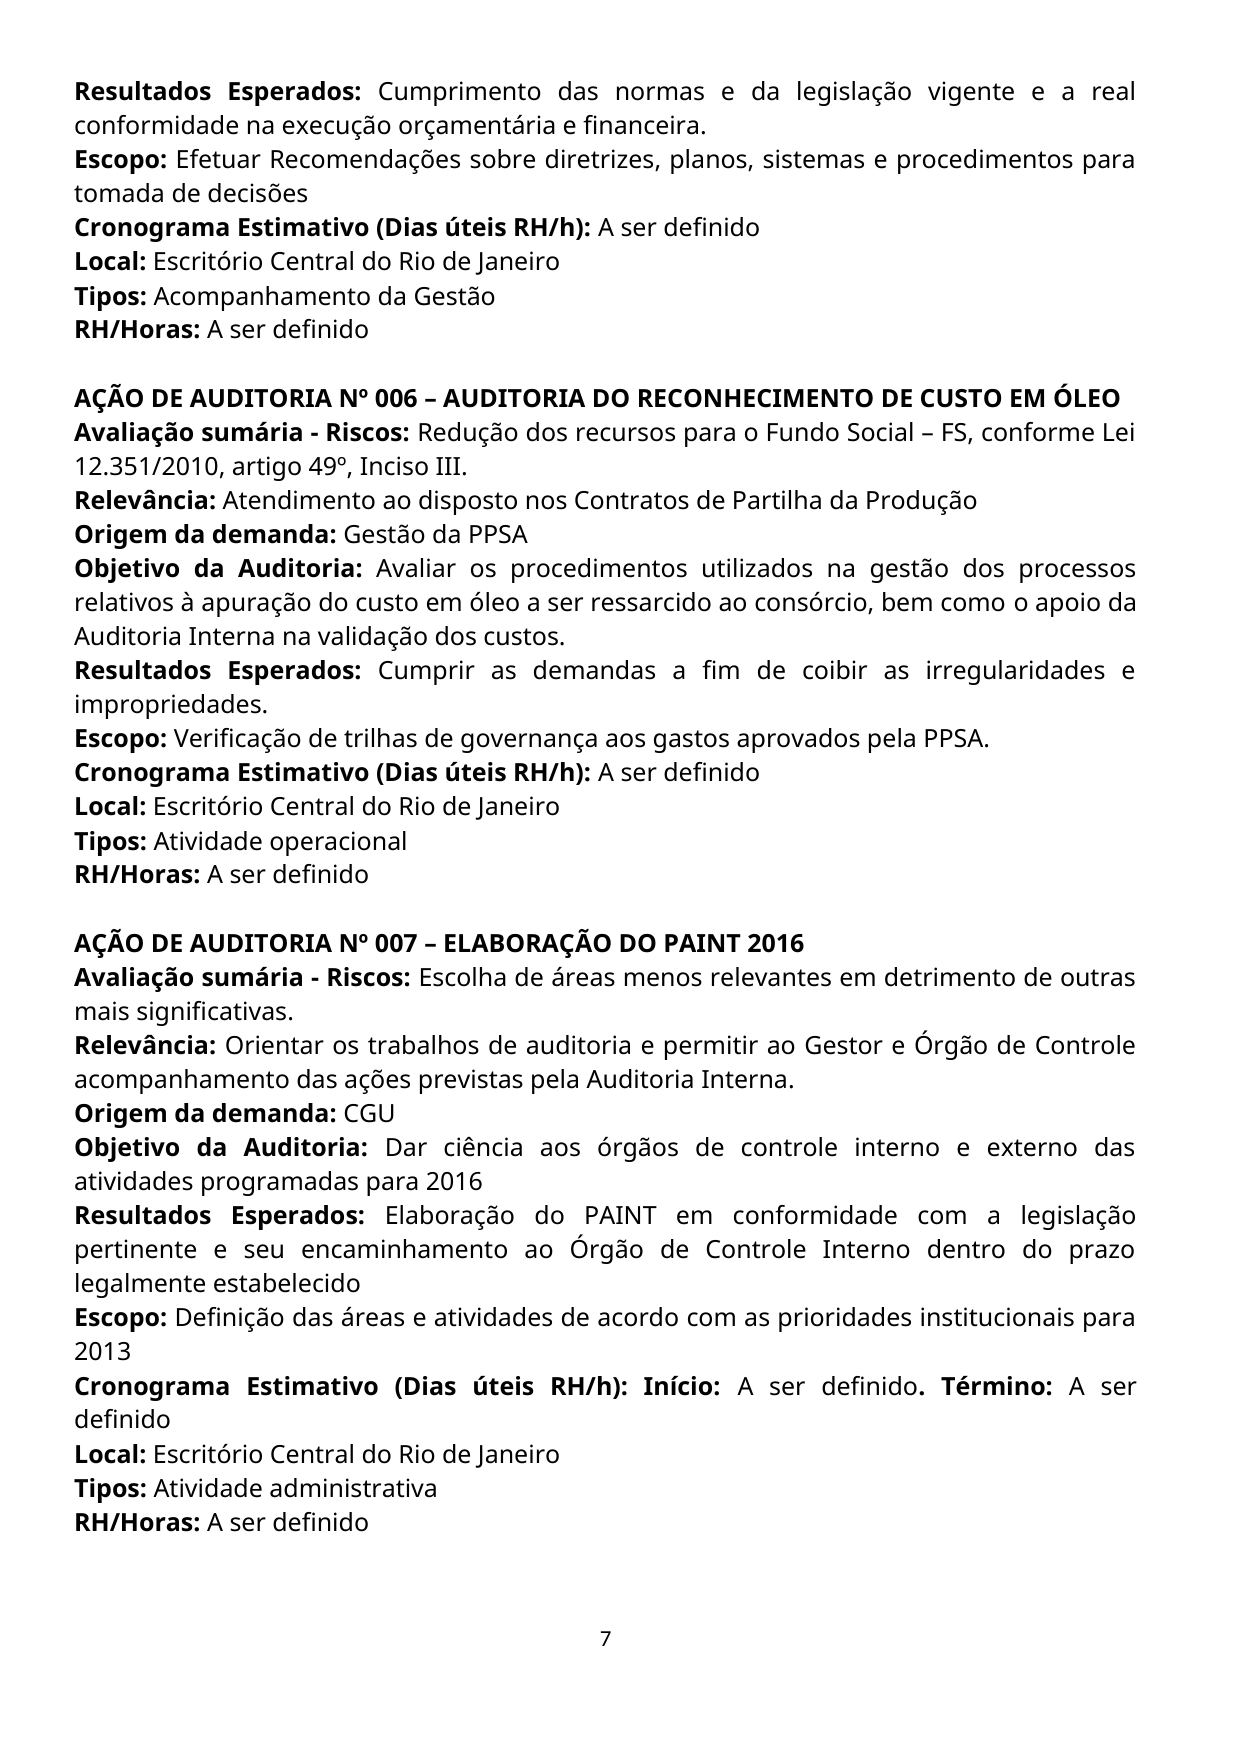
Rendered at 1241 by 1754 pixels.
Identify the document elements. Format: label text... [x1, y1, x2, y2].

text Tipos: Atividade operacional [74, 823, 1137, 857]
text Avaliação sumária - Riscos: Escolha de áreas menos relevantes em detrimento de outras mais significativas. [74, 959, 1137, 1027]
text Objetivo da Auditoria: Dar ciência aos órgãos de controle interno e externo das atividades programadas para 2016 [74, 1130, 1137, 1198]
text Avaliação sumária - Riscos: Redução dos recursos para o Fundo Social – FS, conforme Lei 12.351/2010, artigo 49º, Inciso III. [74, 414, 1137, 482]
text Cronograma Estimativo (Dias úteis RH/h): A ser definido [74, 755, 1137, 789]
text Resultados Esperados: Cumprimento das normas e da legislação vigente e a real conformidade na execução orçamentária e financeira. [74, 74, 1137, 142]
text RH/Horas: A ser definido [74, 857, 1137, 891]
text RH/Horas: A ser definido [74, 312, 1137, 346]
text AÇÃO DE AUDITORIA Nº 007 – ELABORAÇÃO DO PAINT 2016 [74, 925, 1137, 959]
text AÇÃO DE AUDITORIA Nº 006 – AUDITORIA DO RECONHECIMENTO DE CUSTO EM ÓLEO [74, 380, 1137, 414]
text Escopo: Definição das áreas e atividades de acordo com as prioridades institucionais para 2013 [74, 1300, 1137, 1368]
text Objetivo da Auditoria: Avaliar os procedimentos utilizados na gestão dos processos relativos à apuração do custo em óleo a ser ressarcido ao consórcio, bem como o apoio da Auditoria Interna na validação dos custos. [74, 551, 1137, 653]
text Relevância: Atendimento ao disposto nos Contratos de Partilha da Produção [74, 482, 1137, 517]
text Tipos: Atividade administrativa [74, 1470, 1137, 1504]
text Resultados Esperados: Cumprir as demandas a fim de coibir as irregularidades e impropriedades. [74, 653, 1137, 721]
text Escopo: Verificação de trilhas de governança aos gastos aprovados pela PPSA. [74, 721, 1137, 755]
text Cronograma Estimativo (Dias úteis RH/h): Início: A ser definido. Término: A ser definido [74, 1368, 1137, 1436]
text Local: Escritório Central do Rio de Janeiro [74, 789, 1137, 823]
text Tipos: Acompanhamento da Gestão [74, 278, 1137, 312]
text Resultados Esperados: Elaboração do PAINT em conformidade com a legislação pertinente e seu encaminhamento ao Órgão de Controle Interno dentro do prazo legalmente estabelecido [74, 1198, 1137, 1300]
text RH/Horas: A ser definido [74, 1504, 1137, 1538]
text Origem da demanda: CGU [74, 1096, 1137, 1130]
text Local: Escritório Central do Rio de Janeiro [74, 244, 1137, 278]
text Relevância: Orientar os trabalhos de auditoria e permitir ao Gestor e Órgão de Controle acompanhamento das ações previstas pela Auditoria Interna. [74, 1027, 1137, 1096]
text Origem da demanda: Gestão da PPSA [74, 517, 1137, 551]
text Cronograma Estimativo (Dias úteis RH/h): A ser definido [74, 210, 1137, 244]
text Escopo: Efetuar Recomendações sobre diretrizes, planos, sistemas e procedimentos para tomada de decisões [74, 142, 1137, 210]
text Local: Escritório Central do Rio de Janeiro [74, 1436, 1137, 1470]
